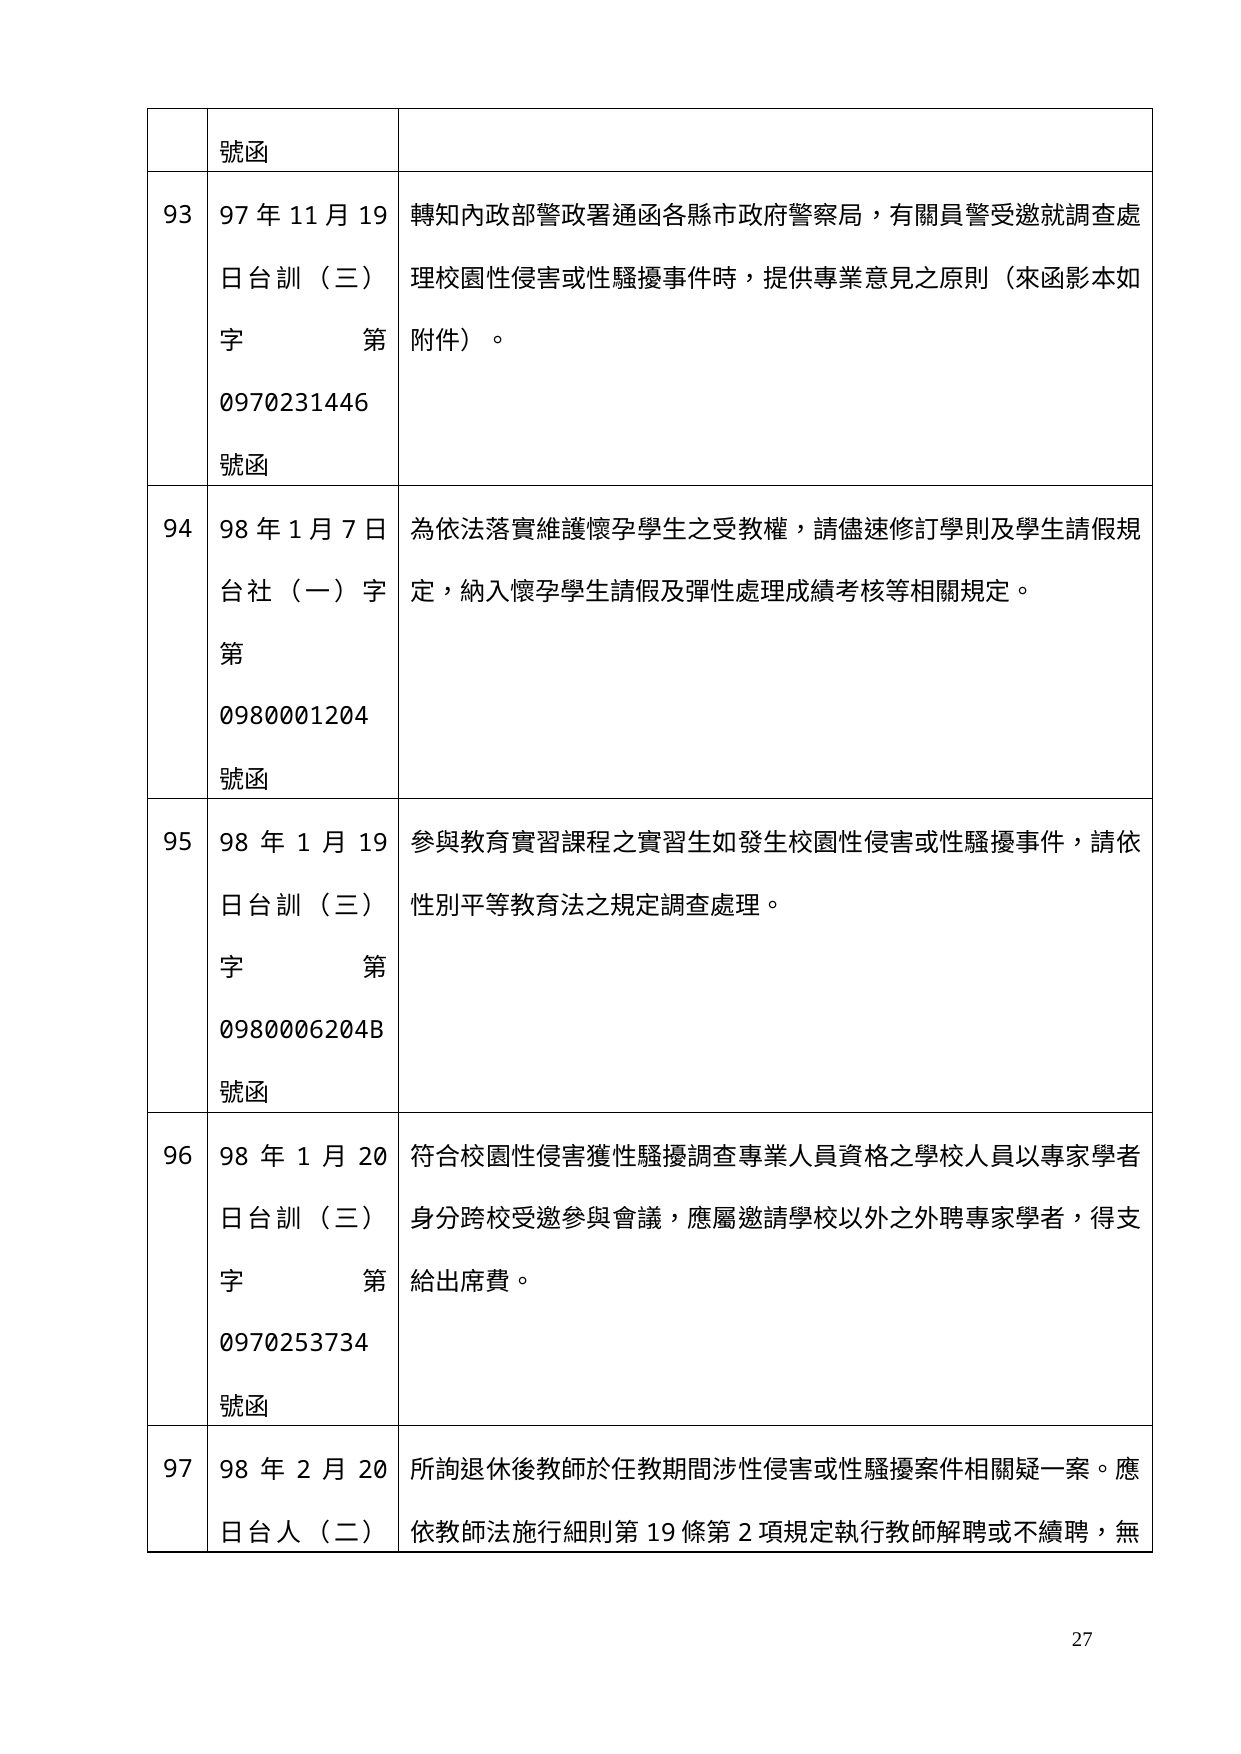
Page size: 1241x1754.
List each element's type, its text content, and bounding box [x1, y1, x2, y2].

table_cell 為依法落實維護懷孕學生之受教權，請儘速修訂學則及學生請假規定，納入懷孕學生請假及彈性處理成績考核等相關規定。 [399, 486, 1152, 798]
table_cell 98年1月7日台社（一）字第0980001204號函 [208, 486, 398, 798]
table_cell 98年1月20日台訓（三）字第0970253734號函 [208, 1113, 398, 1425]
table_cell 號函 [208, 109, 398, 171]
table_cell 95 [148, 799, 207, 1112]
table_cell 所詢退休後教師於任教期間涉性侵害或性騷擾案件相關疑一案。應依教師法施行細則第19條第2項規定執行教師解聘或不續聘，無 [399, 1426, 1152, 1551]
table_cell [399, 109, 1152, 171]
table_cell 符合校園性侵害獲性騷擾調查專業人員資格之學校人員以專家學者身分跨校受邀參與會議，應屬邀請學校以外之外聘專家學者，得支給出席費。 [399, 1113, 1152, 1425]
table_cell 97年11月19日台訓（三）字第0970231446號函 [208, 172, 398, 485]
table_cell 98年2月20日台人（二） [208, 1426, 398, 1551]
table_cell 96 [148, 1113, 207, 1425]
table_cell 97 [148, 1426, 207, 1551]
table_cell 98年1月19日台訓（三）字第0980006204B號函 [208, 799, 398, 1112]
table_cell 參與教育實習課程之實習生如發生校園性侵害或性騷擾事件，請依性別平等教育法之規定調查處理。 [399, 799, 1152, 1112]
table_cell 93 [148, 172, 207, 485]
table_cell 94 [148, 486, 207, 798]
table_cell 轉知內政部警政署通函各縣市政府警察局，有關員警受邀就調查處理校園性侵害或性騷擾事件時，提供專業意見之原則（來函影本如附件）。 [399, 172, 1152, 485]
table_cell [148, 109, 207, 171]
